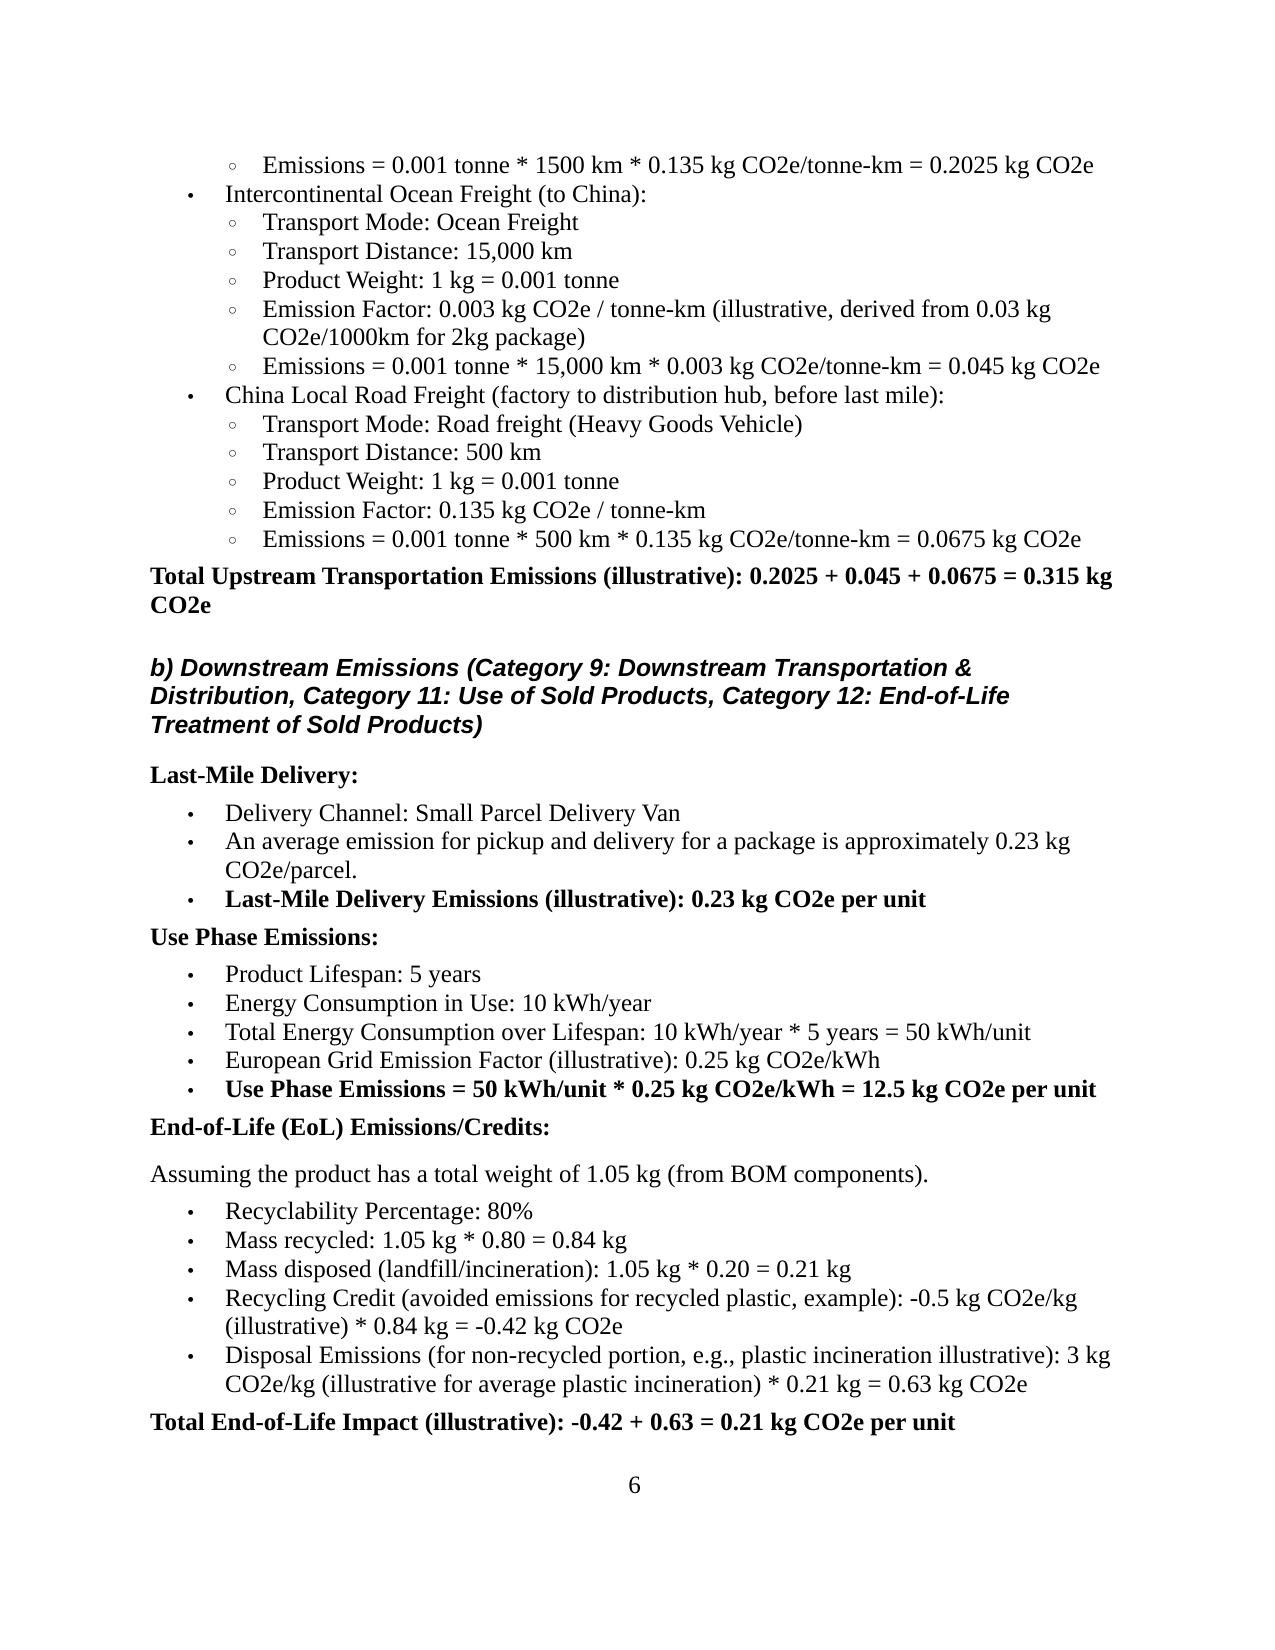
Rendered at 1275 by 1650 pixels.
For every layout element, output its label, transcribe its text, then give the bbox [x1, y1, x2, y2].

text Total Upstream Transportation Emissions (illustrative): 0.2025 + 0.045 + 0.0675 = 0.315 kg CO2e [150, 561, 1125, 619]
list China Local Road Freight (factory to distribution hub, before last mile): [187, 380, 1125, 409]
list Recycling Credit (avoided emissions for recycled plastic, example): -0.5 kg CO2e/kg (illustrative) * 0.84 kg = -0.42 kg CO2e [187, 1283, 1125, 1340]
list Transport Mode: Ocean Freight [225, 207, 1125, 236]
list Emissions = 0.001 tonne * 500 km * 0.135 kg CO2e/tonne-km = 0.0675 kg CO2e [225, 524, 1125, 552]
list Mass disposed (landfill/incineration): 1.05 kg * 0.20 = 0.21 kg [187, 1254, 1125, 1283]
list Last-Mile Delivery Emissions (illustrative): 0.23 kg CO2e per unit [187, 884, 1125, 913]
text End-of-Life (EoL) Emissions/Credits: [150, 1112, 1125, 1141]
list Use Phase Emissions = 50 kWh/unit * 0.25 kg CO2e/kWh = 12.5 kg CO2e per unit [187, 1074, 1125, 1103]
list Intercontinental Ocean Freight (to China): [187, 179, 1125, 207]
list Emissions = 0.001 tonne * 15,000 km * 0.003 kg CO2e/tonne-km = 0.045 kg CO2e [225, 351, 1125, 380]
list Energy Consumption in Use: 10 kWh/year [187, 988, 1125, 1017]
text Assuming the product has a total weight of 1.05 kg (from BOM components). [150, 1159, 1125, 1187]
list Emission Factor: 0.135 kg CO2e / tonne-km [225, 495, 1125, 524]
list Transport Distance: 15,000 km [225, 236, 1125, 265]
list Transport Mode: Road freight (Heavy Goods Vehicle) [225, 409, 1125, 437]
subtitle b) Downstream Emissions (Category 9: Downstream Transportation & Distribution, Category 11: Use of Sold Products, Category 12: End-of-Life Treatment of Sold Products) [150, 653, 1125, 738]
list Emissions = 0.001 tonne * 1500 km * 0.135 kg CO2e/tonne-km = 0.2025 kg CO2e [225, 150, 1125, 179]
list Mass recycled: 1.05 kg * 0.80 = 0.84 kg [187, 1225, 1125, 1254]
list Product Weight: 1 kg = 0.001 tonne [225, 265, 1125, 294]
list Product Lifespan: 5 years [187, 959, 1125, 988]
list Delivery Channel: Small Parcel Delivery Van [187, 798, 1125, 826]
list European Grid Emission Factor (illustrative): 0.25 kg CO2e/kWh [187, 1046, 1125, 1074]
text Use Phase Emissions: [150, 922, 1125, 950]
list Transport Distance: 500 km [225, 437, 1125, 466]
list Disposal Emissions (for non-recycled portion, e.g., plastic incineration illustrative): 3 kg CO2e/kg (illustrative for average plastic incineration) * 0.21 kg = 0.63 kg CO2e [187, 1340, 1125, 1398]
list Recyclability Percentage: 80% [187, 1196, 1125, 1225]
list Total Energy Consumption over Lifespan: 10 kWh/year * 5 years = 50 kWh/unit [187, 1017, 1125, 1046]
text Total End-of-Life Impact (illustrative): -0.42 + 0.63 = 0.21 kg CO2e per unit [150, 1407, 1125, 1435]
list An average emission for pickup and delivery for a package is approximately 0.23 kg CO2e/parcel. [187, 826, 1125, 884]
list Product Weight: 1 kg = 0.001 tonne [225, 466, 1125, 495]
text Last-Mile Delivery: [150, 760, 1125, 789]
list Emission Factor: 0.003 kg CO2e / tonne-km (illustrative, derived from 0.03 kg CO2e/1000km for 2kg package) [225, 294, 1125, 351]
